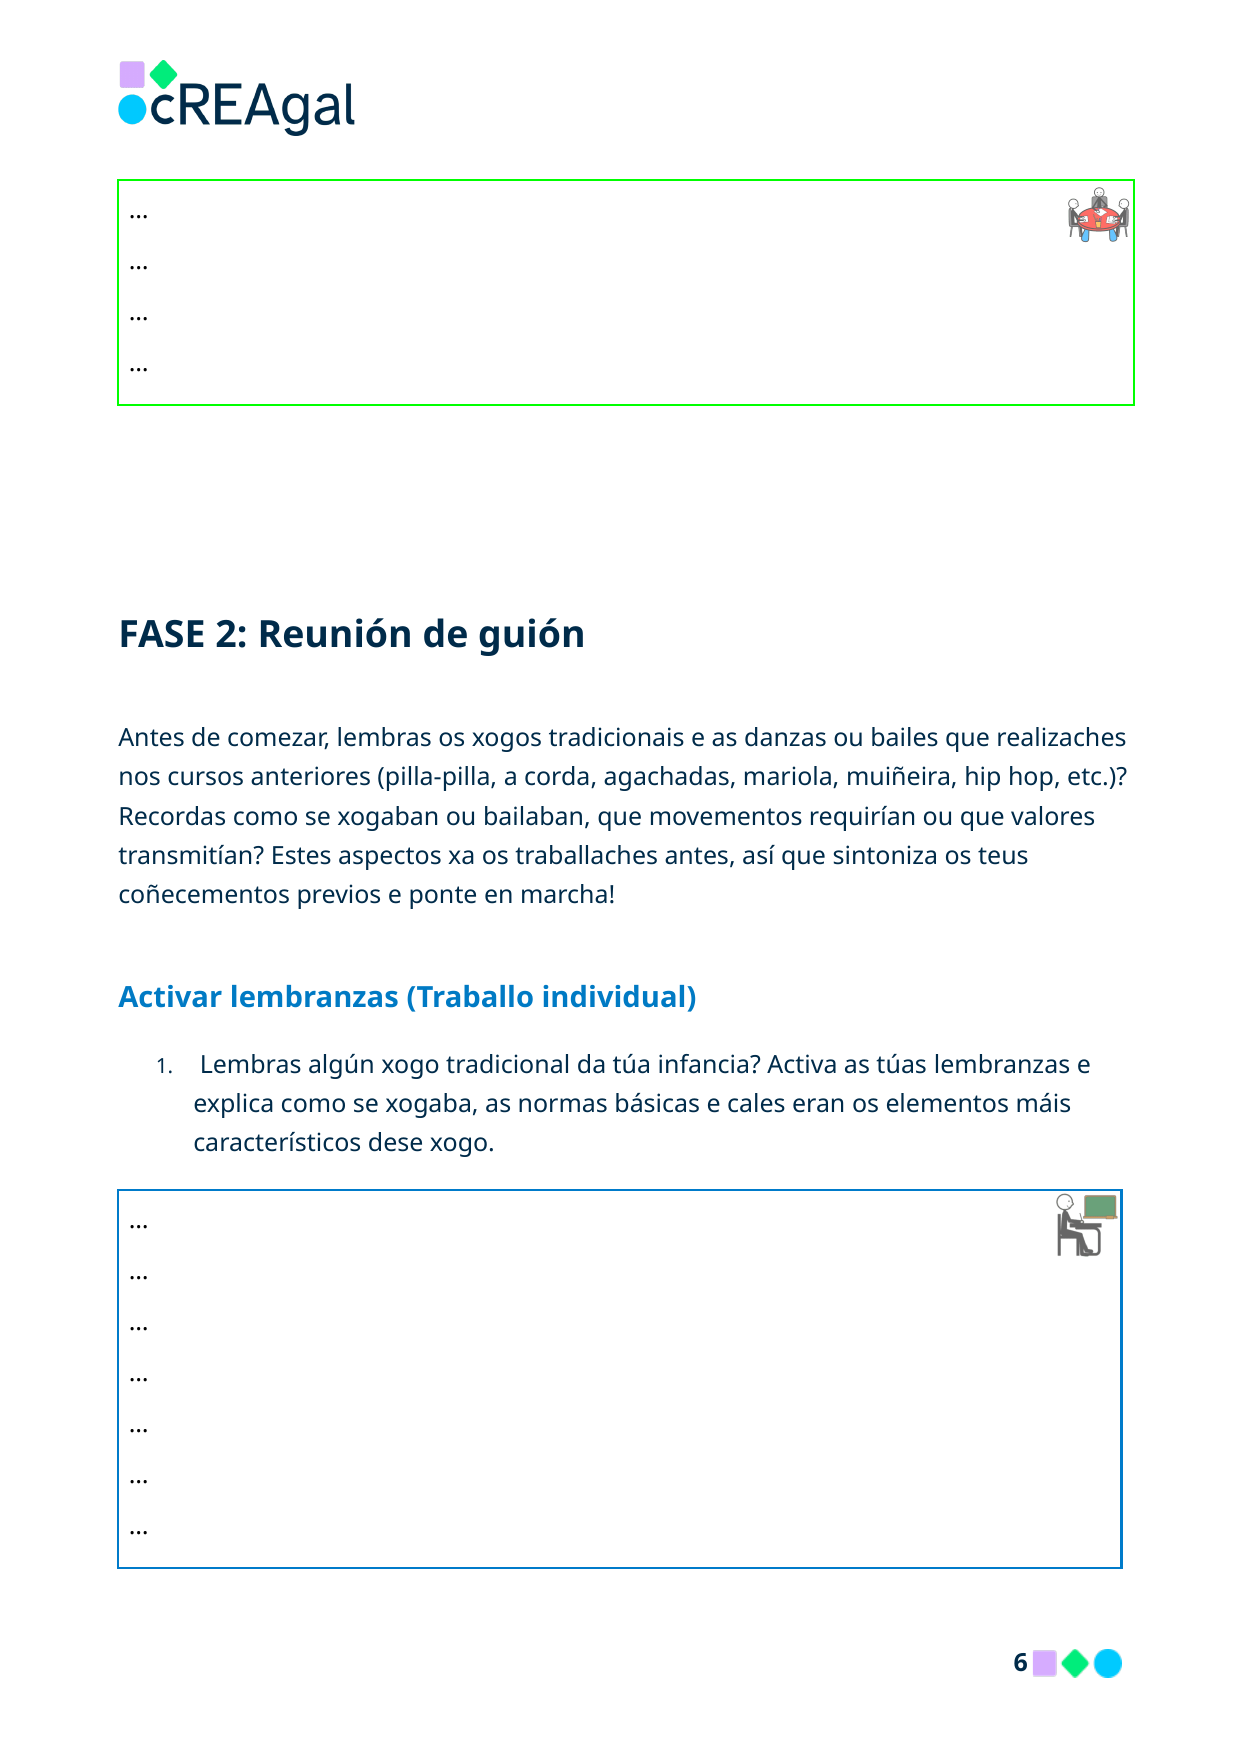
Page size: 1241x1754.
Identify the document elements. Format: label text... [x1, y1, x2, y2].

picture [118, 60, 355, 136]
subtitle Activar lembranzas (Traballo individual) [118, 976, 1134, 1016]
table_header … … … … … … … [119, 1191, 1120, 1567]
list Antes de comezar, lembras os xogos tradicionais e as danzas ou bailes que realizaches nos cursos anteriores (pilla-pilla, a corda, agachadas, mariola, muiñeira, hip hop, etc.)? Recordas como se xogaban ou bailaban, que movementos requirían ou que valores transmitían? Estes aspectos xa os traballaches antes, así que sintoniza os teus coñecementos previos e ponte en marcha! [118, 720, 1134, 911]
picture [1032, 1649, 1105, 1678]
table_header … … … … [119, 181, 1133, 403]
picture [1112, 1649, 1122, 1660]
subtitle FASE 2: Reunión de guión [118, 607, 1134, 658]
list Lembras algún xogo tradicional da túa infancia? Activa as túas lembranzas e explica como se xogaba, as normas básicas e cales eran os elementos máis característicos dese xogo. [156, 1047, 1134, 1159]
picture [1111, 1666, 1122, 1678]
